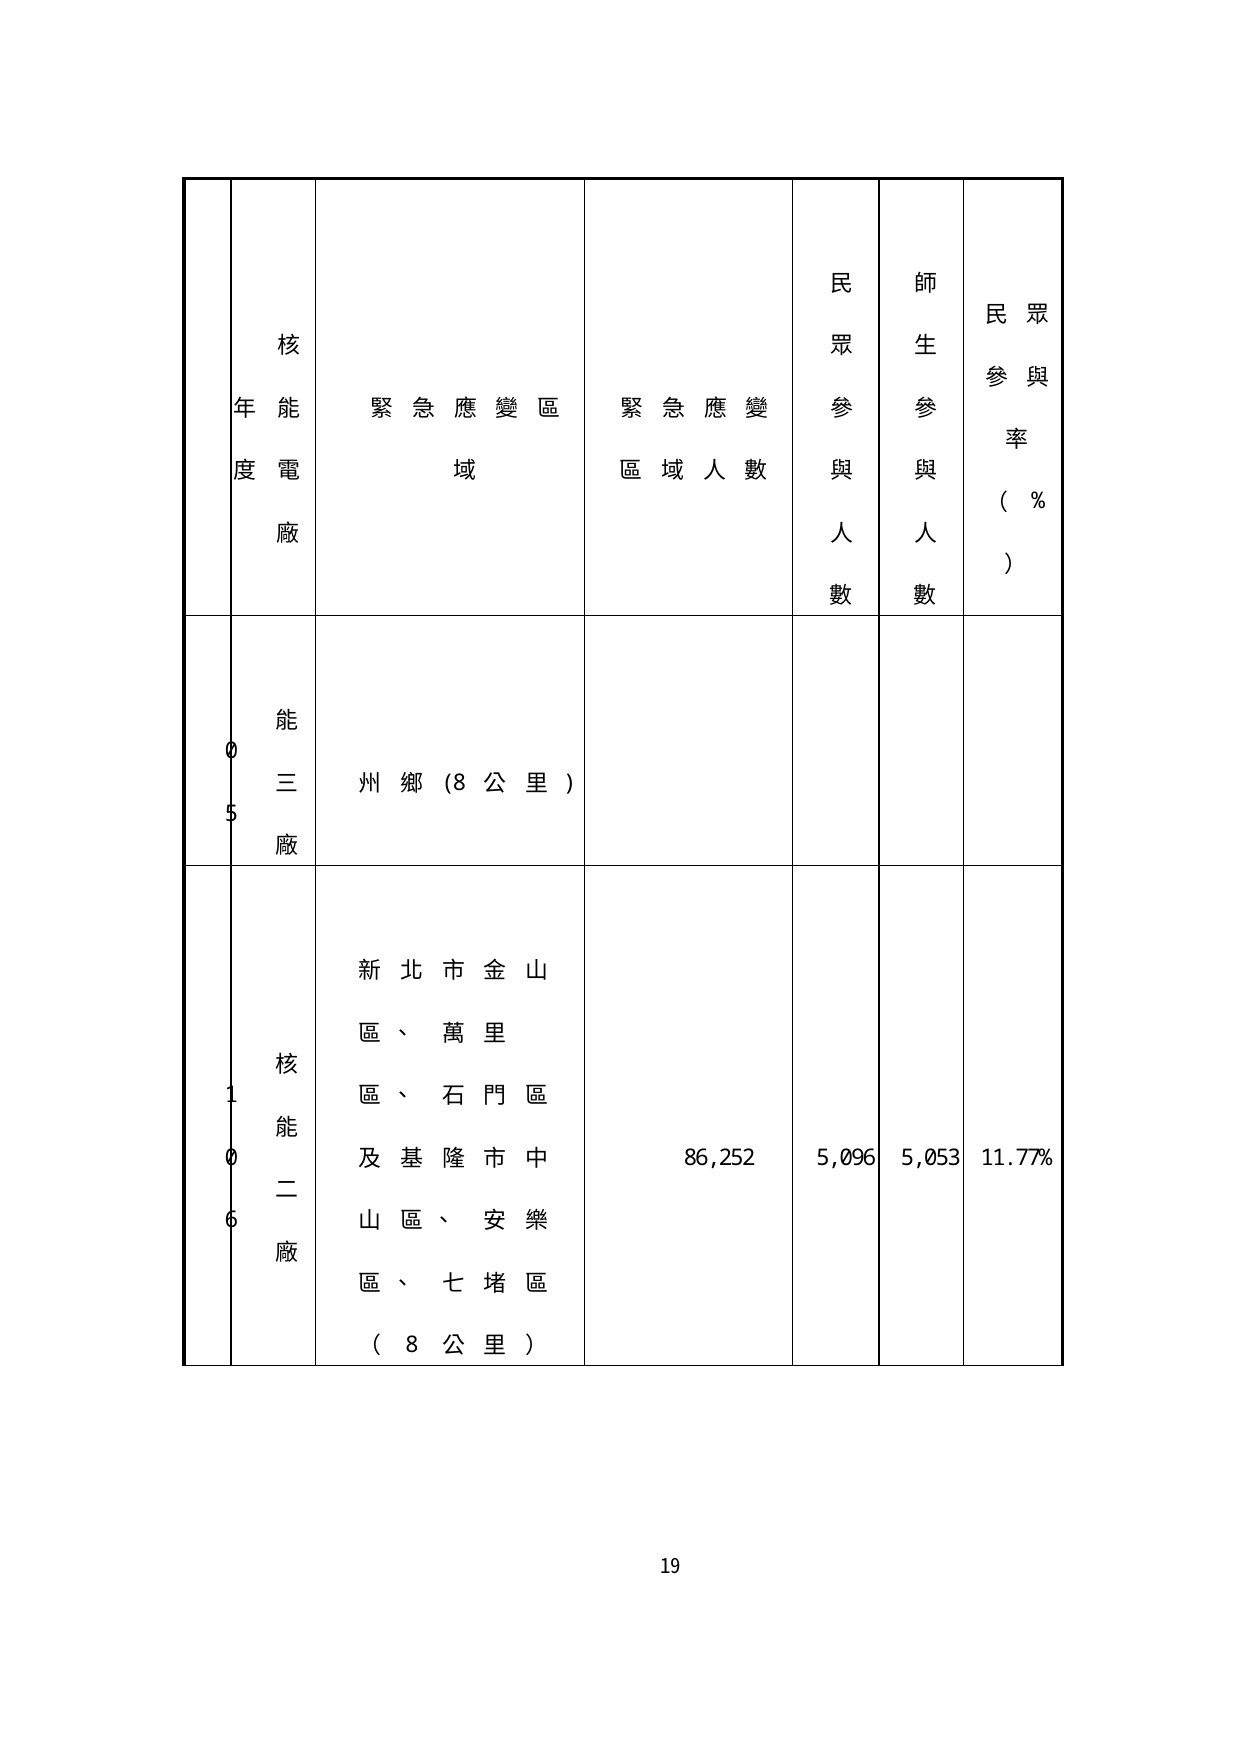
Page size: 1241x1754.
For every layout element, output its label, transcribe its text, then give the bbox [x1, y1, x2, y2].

table_cell 核能二廠 [232, 866, 315, 1365]
table_cell 105 [186, 616, 230, 865]
table_cell 5,096 [793, 866, 878, 1365]
table_cell 106 [186, 866, 230, 1365]
table_cell 州鄉(8公里) [316, 616, 584, 865]
table_cell 5,053 [880, 866, 963, 1365]
table_header 核能電廠 [232, 180, 315, 615]
table_header 民眾參與人數 [793, 180, 878, 615]
table_header 民眾參與率（%） [964, 180, 1061, 615]
table_cell 新北市金山區、萬里區、石門區及基隆市中山區、安樂區、七堵區（8公里） [316, 866, 584, 1365]
table_header 師生參與人數 [880, 180, 963, 615]
table_cell 11.77% [964, 866, 1061, 1365]
table_cell [793, 616, 878, 865]
table_cell [964, 616, 1061, 865]
table_cell [880, 616, 963, 865]
table_header 年度 [186, 180, 230, 615]
table_cell 86,252 [585, 866, 792, 1365]
table_header 緊急應變區域 [316, 180, 584, 615]
table_cell 核能三廠 [232, 616, 315, 865]
table_cell [585, 616, 792, 865]
table_header 緊急應變區域人數 [585, 180, 792, 615]
